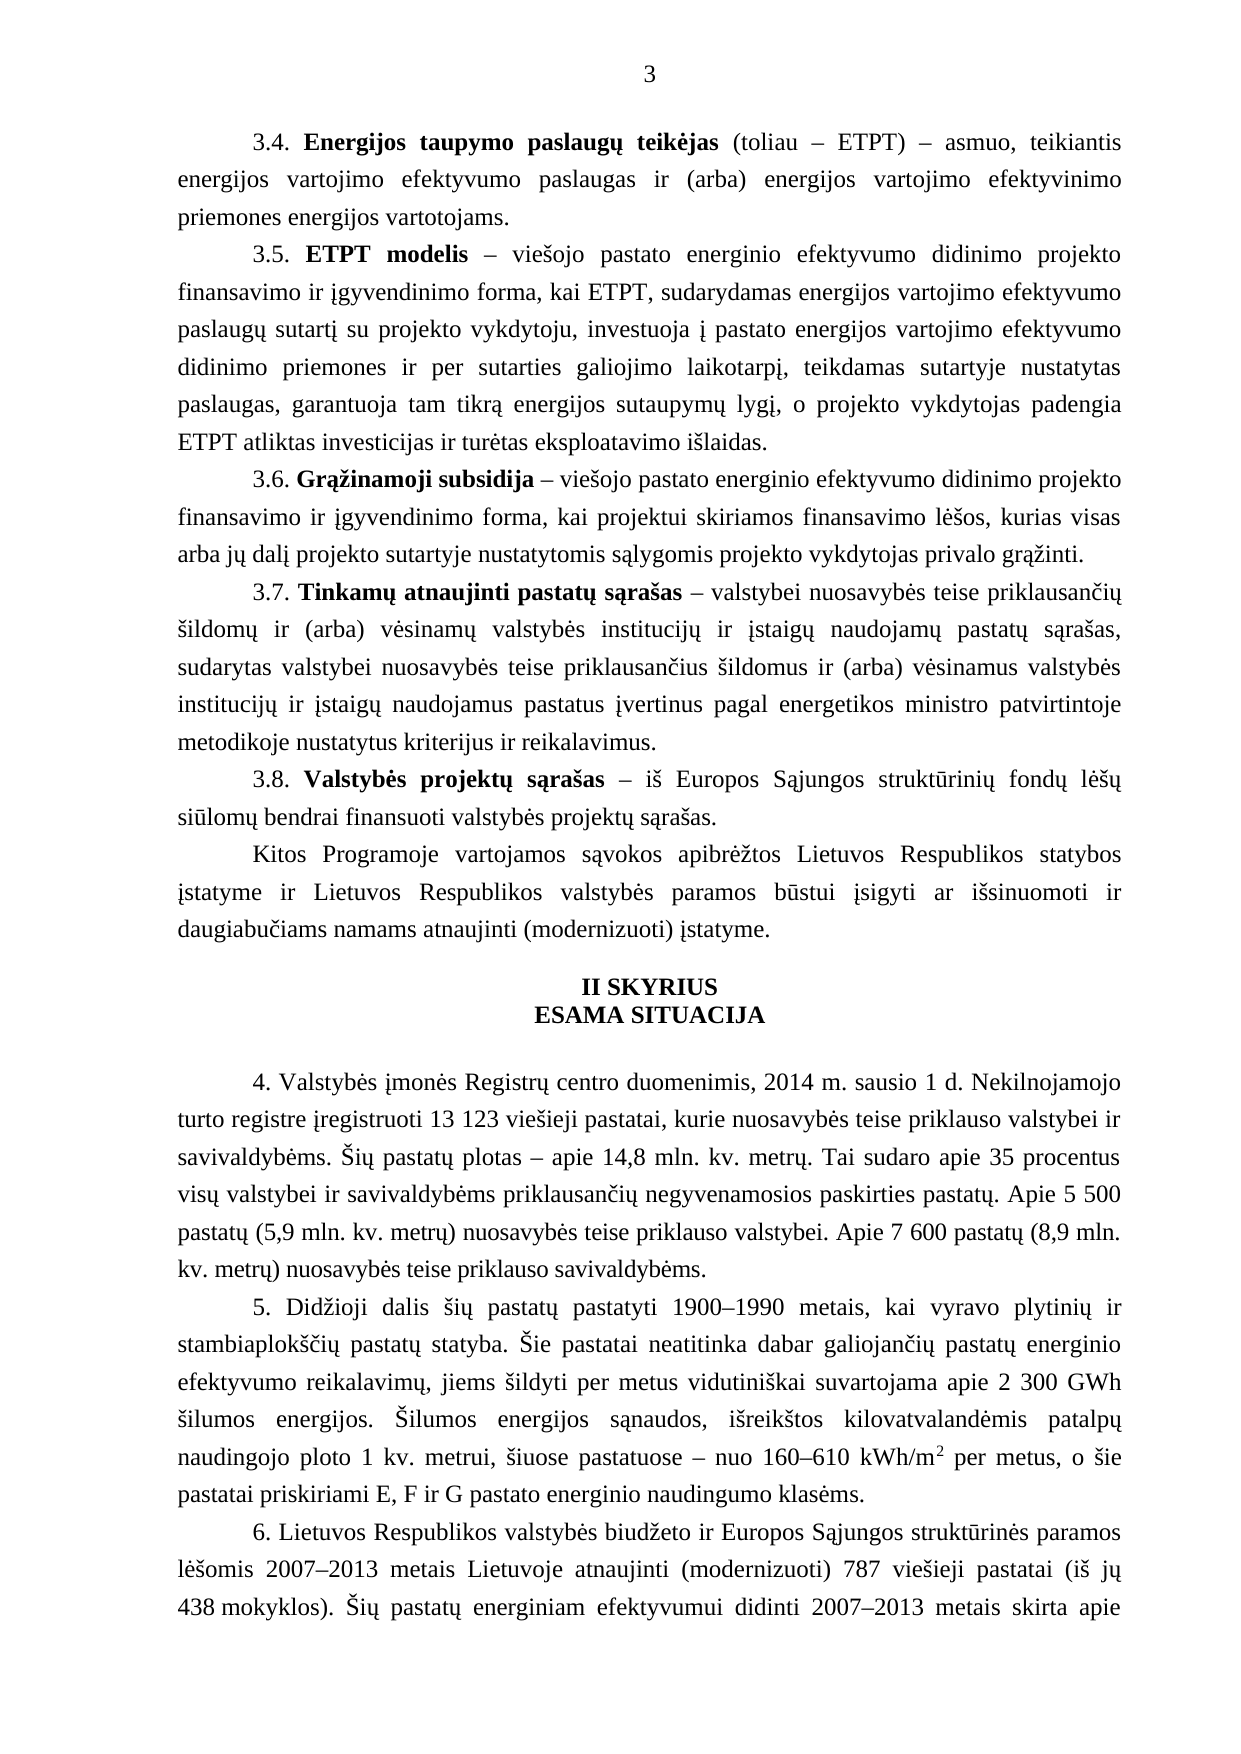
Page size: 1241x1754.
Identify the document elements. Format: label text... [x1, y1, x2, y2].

text 3.7. Tinkamų atnaujinti pastatų sąrašas – valstybei nuosavybės teise priklausančių šildomų ir (arba) vėsinamų valstybės institucijų ir įstaigų naudojamų pastatų sąrašas, sudarytas valstybei nuosavybės teise priklausančius šildomus ir (arba) vėsinamus valstybės institucijų ir įstaigų naudojamus pastatus įvertinus pagal energetikos ministro patvirtintoje metodikoje nustatytus kriterijus ir reikalavimus. [177, 568, 1122, 756]
text 3.8. Valstybės projektų sąrašas – iš Europos Sąjungos struktūrinių fondų lėšų siūlomų bendrai finansuoti valstybės projektų sąrašas. [177, 756, 1122, 831]
text Kitos Programoje vartojamos sąvokos apibrėžtos Lietuvos Respublikos statybos įstatyme ir Lietuvos Respublikos valstybės paramos būstui įsigyti ar išsinuomoti ir daugiabučiams namams atnaujinti (modernizuoti) įstatyme. [177, 831, 1122, 943]
text ESAMA SITUACIJA [177, 1001, 1122, 1029]
text 6. Lietuvos Respublikos valstybės biudžeto ir Europos Sąjungos struktūrinės paramos lėšomis 2007–2013 metais Lietuvoje atnaujinti (modernizuoti) 787 viešieji pastatai (iš jų 438 mokyklos). Šių pastatų energiniam efektyvumui didinti 2007–2013 metais skirta apie [177, 1508, 1122, 1621]
text 3.5. ETPT modelis – viešojo pastato energinio efektyvumo didinimo projekto finansavimo ir įgyvendinimo forma, kai ETPT, sudarydamas energijos vartojimo efektyvumo paslaugų sutartį su projekto vykdytoju, investuoja į pastato energijos vartojimo efektyvumo didinimo priemones ir per sutarties galiojimo laikotarpį, teikdamas sutartyje nustatytas paslaugas, garantuoja tam tikrą energijos sutaupymų lygį, o projekto vykdytojas padengia ETPT atliktas investicijas ir turėtas eksploatavimo išlaidas. [177, 231, 1122, 456]
text II SKYRIUS [177, 972, 1122, 1001]
text 3.6. Grąžinamoji subsidija – viešojo pastato energinio efektyvumo didinimo projekto finansavimo ir įgyvendinimo forma, kai projektui skiriamos finansavimo lėšos, kurias visas arba jų dalį projekto sutartyje nustatytomis sąlygomis projekto vykdytojas privalo grąžinti. [177, 456, 1122, 568]
text 4. Valstybės įmonės Registrų centro duomenimis, 2014 m. sausio 1 d. Nekilnojamojo turto registre įregistruoti 13 123 viešieji pastatai, kurie nuosavybės teise priklauso valstybei ir savivaldybėms. Šių pastatų plotas – apie 14,8 mln. kv. metrų. Tai sudaro apie 35 procentus visų valstybei ir savivaldybėms priklausančių negyvenamosios paskirties pastatų. Apie 5 500 pastatų (5,9 mln. kv. metrų) nuosavybės teise priklauso valstybei. Apie 7 600 pastatų (8,9 mln. kv. metrų) nuosavybės teise priklauso savivaldybėms. [177, 1058, 1122, 1283]
text 3.4. Energijos taupymo paslaugų teikėjas (toliau – ETPT) – asmuo, teikiantis energijos vartojimo efektyvumo paslaugas ir (arba) energijos vartojimo efektyvinimo priemones energijos vartotojams. [177, 118, 1122, 231]
text 5. Didžioji dalis šių pastatų pastatyti 1900–1990 metais, kai vyravo plytinių ir stambiaplokščių pastatų statyba. Šie pastatai neatitinka dabar galiojančių pastatų energinio efektyvumo reikalavimų, jiems šildyti per metus vidutiniškai suvartojama apie 2 300 GWh šilumos energijos. Šilumos energijos sąnaudos, išreikštos kilovatvalandėmis patalpų naudingojo ploto 1 kv. metrui, šiuose pastatuose – nuo 160–610 kWh/m2 per metus, o šie pastatai priskiriami E, F ir G pastato energinio naudingumo klasėms. [177, 1283, 1122, 1508]
